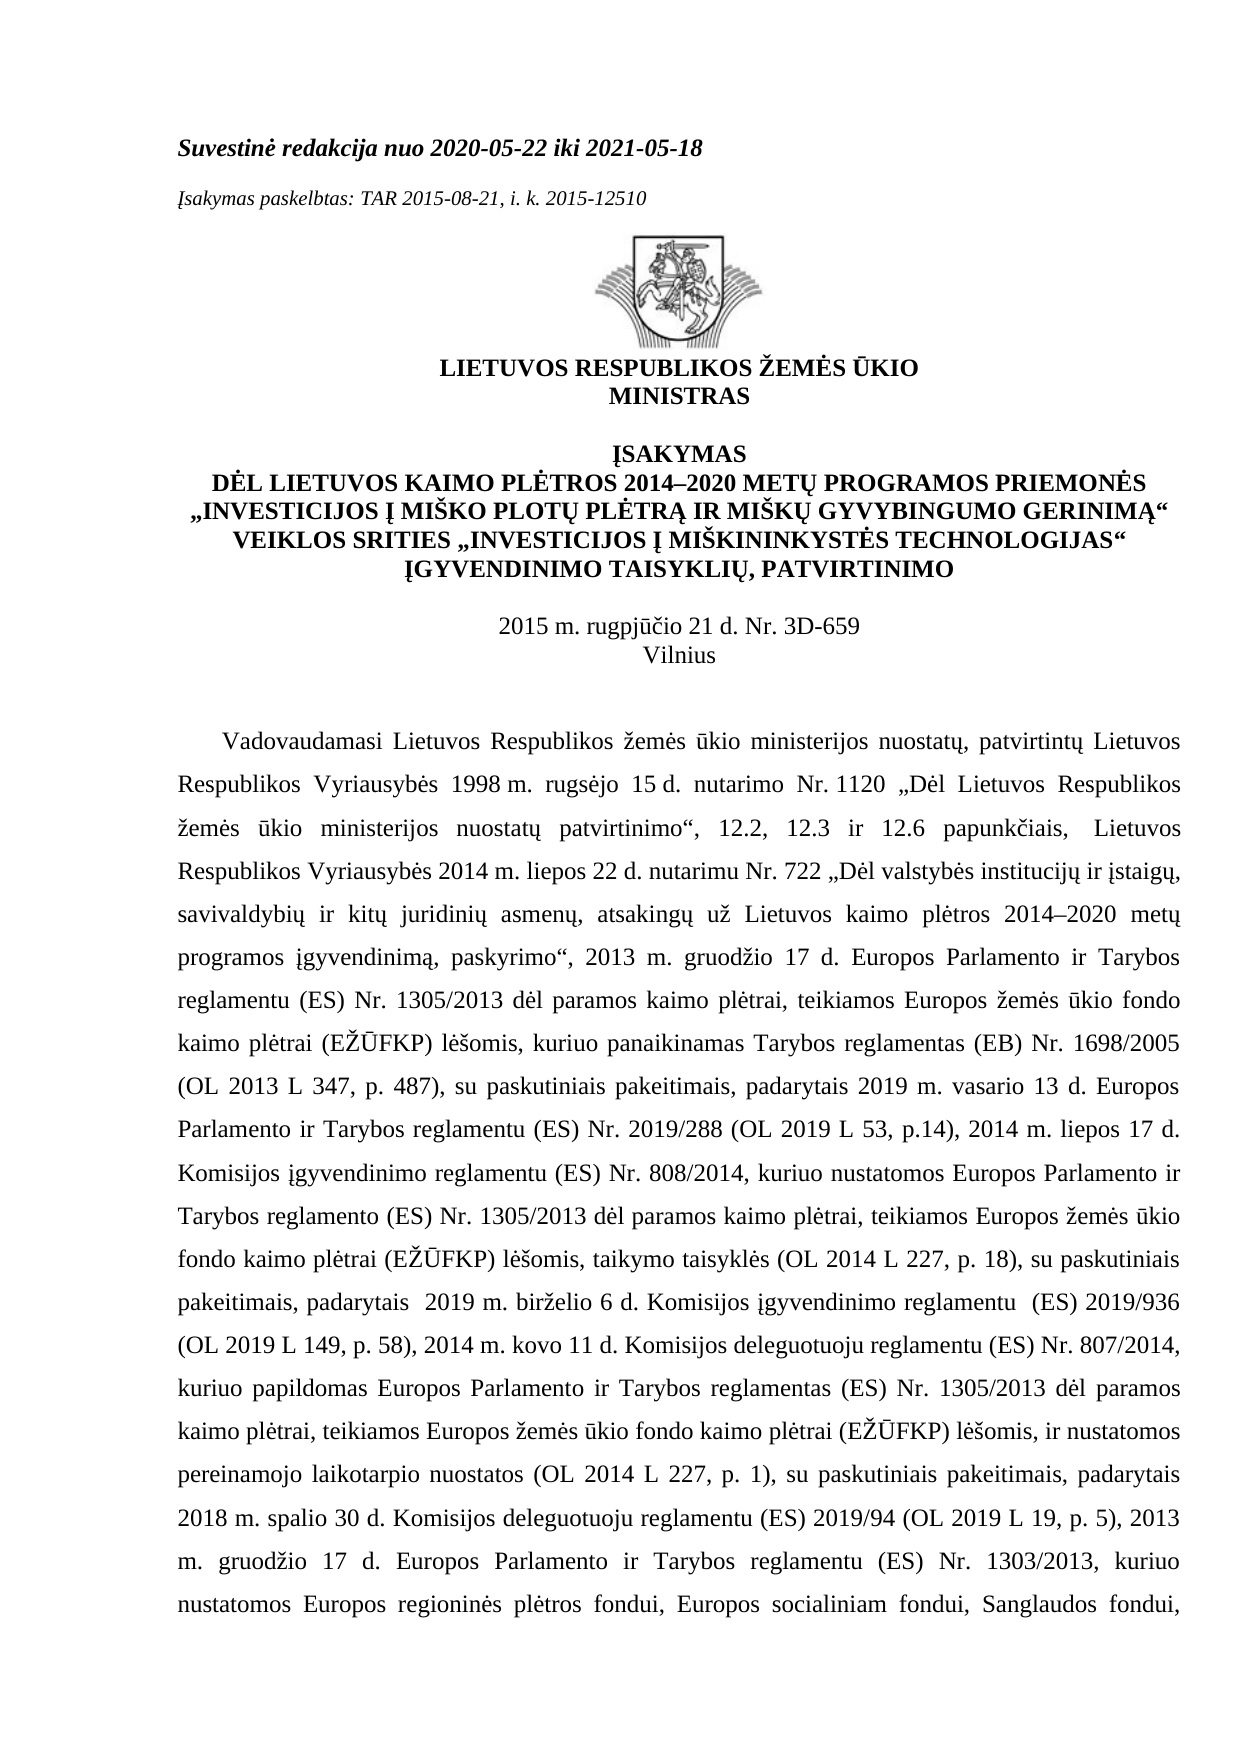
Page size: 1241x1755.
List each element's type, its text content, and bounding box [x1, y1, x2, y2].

text DĖL LIETUVOS KAIMO PLĖTROS 2014–2020 METŲ PROGRAMOS PRIEMONĖS „investicijos į miškO plotų plėtrą ir miškų gyvybingumo gerinimą“ veiklos srities „INVESTICIJOS Į MIŠKININKYSTĖS TECHNOLOGIJAS“ ĮGYVENDINIMO TAISYKLIŲ, PATVIRTINIMO [177, 468, 1181, 583]
text 2015 m. rugpjūčio 21 d. Nr. 3D-659 [177, 611, 1181, 640]
text LIETUVOS RESPUBLIKOS ŽEMĖS ŪKIO [177, 353, 1181, 381]
text Įsakymas paskelbtas: TAR 2015-08-21, i. k. 2015-12510 [177, 186, 1181, 210]
text MINISTRAS [177, 381, 1181, 410]
text ĮSAKYMAS [177, 439, 1181, 468]
text Vilnius [177, 640, 1181, 669]
text Suvestinė redakcija nuo 2020-05-22 iki 2021-05-18 [177, 133, 1181, 162]
text Vadovaudamasi Lietuvos Respublikos žemės ūkio ministerijos nuostatų, patvirtintų Lietuvos Respublikos Vyriausybės 1998 m. rugsėjo 15 d. nutarimo Nr. 1120 „Dėl Lietuvos Respublikos žemės ūkio ministerijos nuostatų patvirtinimo“, 12.2, 12.3 ir 12.6 papunkčiais, Lietuvos Respublikos Vyriausybės 2014 m. liepos 22 d. nutarimu Nr. 722 „Dėl valstybės institucijų ir įstaigų, savivaldybių ir kitų juridinių asmenų, atsakingų už Lietuvos kaimo plėtros 2014–2020 metų programos įgyvendinimą, paskyrimo“, 2013 m. gruodžio 17 d. Europos Parlamento ir Tarybos reglamentu (ES) Nr. 1305/2013 dėl paramos kaimo plėtrai, teikiamos Europos žemės ūkio fondo kaimo plėtrai (EŽŪFKP) lėšomis, kuriuo panaikinamas Tarybos reglamentas (EB) Nr. 1698/2005 (OL 2013 L 347, p. 487), su paskutiniais pakeitimais, padarytais 2019 m. vasario 13 d. Europos Parlamento ir Tarybos reglamentu (ES) Nr. 2019/288 (OL 2019 L 53, p.14), 2014 m. liepos 17 d. Komisijos įgyvendinimo reglamentu (ES) Nr. 808/2014, kuriuo nustatomos Europos Parlamento ir Tarybos reglamento (ES) Nr. 1305/2013 dėl paramos kaimo plėtrai, teikiamos Europos žemės ūkio fondo kaimo plėtrai (EŽŪFKP) lėšomis, taikymo taisyklės (OL 2014 L 227, p. 18), su paskutiniais pakeitimais, padarytais 2019 m. birželio 6 d. Komisijos įgyvendinimo reglamentu (ES) 2019/936 (OL 2019 L 149, p. 58), 2014 m. kovo 11 d. Komisijos deleguotuoju reglamentu (ES) Nr. 807/2014, kuriuo papildomas Europos Parlamento ir Tarybos reglamentas (ES) Nr. 1305/2013 dėl paramos kaimo plėtrai, teikiamos Europos žemės ūkio fondo kaimo plėtrai (EŽŪFKP) lėšomis, ir nustatomos pereinamojo laikotarpio nuostatos (OL 2014 L 227, p. 1), su paskutiniais pakeitimais, padarytais 2018 m. spalio 30 d. Komisijos deleguotuoju reglamentu (ES) 2019/94 (OL 2019 L 19, p. 5), 2013 m. gruodžio 17 d. Europos Parlamento ir Tarybos reglamentu (ES) Nr. 1303/2013, kuriuo nustatomos Europos regioninės plėtros fondui, Europos socialiniam fondui, Sanglaudos fondui, [177, 726, 1181, 1618]
